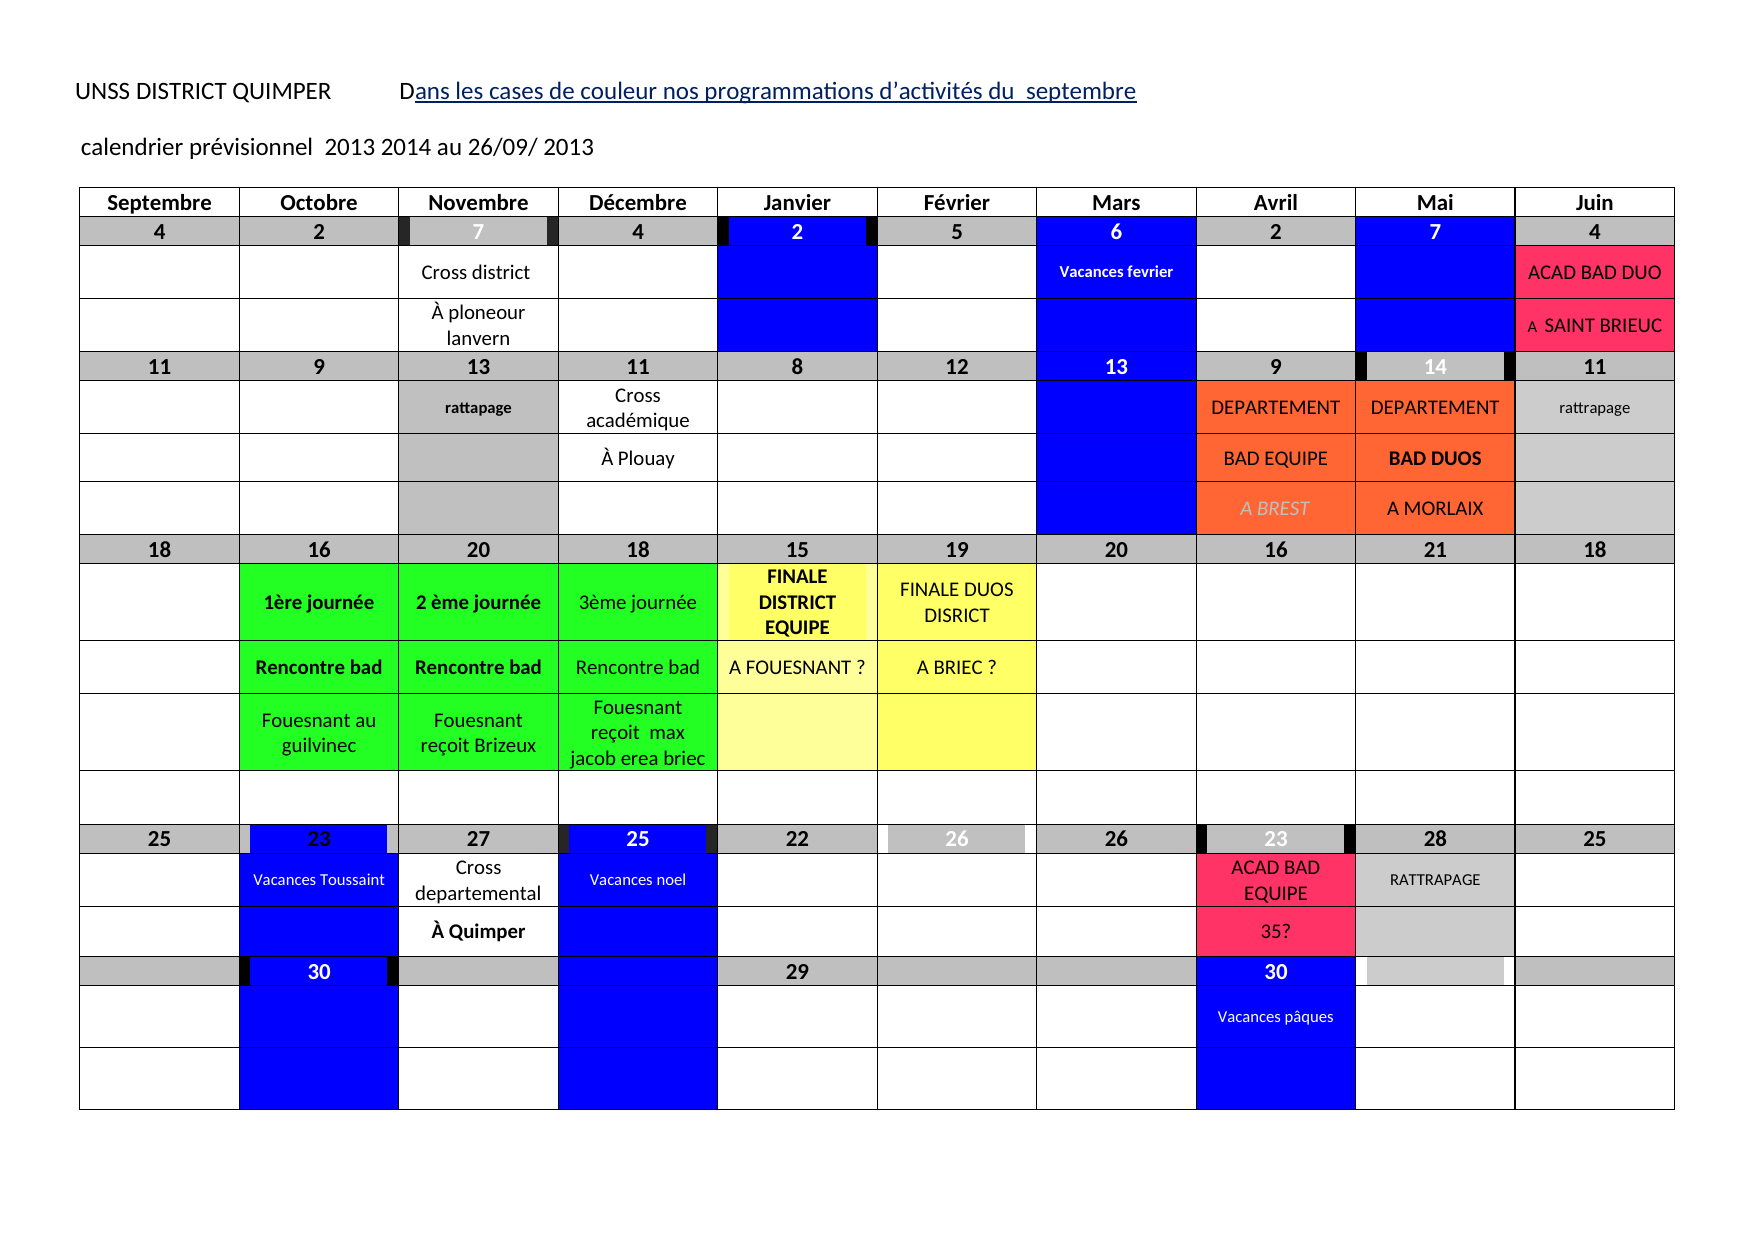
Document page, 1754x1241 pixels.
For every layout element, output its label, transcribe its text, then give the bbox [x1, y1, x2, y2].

table_cell [1037, 381, 1196, 433]
table_cell [718, 381, 877, 433]
table_cell [1356, 641, 1514, 693]
table_cell rattrapage [1516, 381, 1674, 433]
table_cell [1037, 641, 1196, 693]
table_cell [80, 246, 239, 298]
table_header Janvier [718, 188, 877, 216]
table_cell FINALE DISTRICT EQUIPE [718, 564, 729, 640]
table_cell [718, 434, 877, 481]
table_cell [1516, 641, 1674, 693]
table_cell [878, 694, 1036, 770]
table_cell 5 [878, 217, 1036, 245]
table_cell 13 [399, 352, 558, 380]
table_cell Cross académique [559, 381, 717, 433]
table_cell [399, 771, 558, 823]
table_cell À Quimper [399, 907, 558, 956]
table_cell [1037, 482, 1196, 534]
table_cell 13 [1037, 352, 1196, 380]
table_cell 14 [1356, 352, 1367, 380]
table_cell Vacances Toussaint [240, 854, 398, 906]
table_cell 7 [1356, 217, 1514, 245]
table_cell [80, 482, 239, 534]
table_cell RATTRAPAGE [1356, 854, 1514, 906]
table_cell [1356, 1048, 1514, 1109]
table_cell [1037, 957, 1196, 985]
table_cell [1516, 694, 1674, 770]
table_cell [1197, 246, 1355, 298]
table_cell [878, 957, 1036, 985]
table_cell 11 [80, 352, 239, 380]
table_cell [240, 434, 398, 481]
table_cell [718, 1048, 877, 1109]
table_cell [80, 854, 239, 906]
table_cell Vacances pâques [1197, 986, 1355, 1047]
table_cell [240, 986, 398, 1047]
table_cell BAD EQUIPE [1197, 434, 1355, 481]
table_cell [1356, 771, 1514, 823]
table_cell 25 [80, 825, 239, 853]
table_cell [240, 246, 398, 298]
table_cell [240, 482, 398, 534]
table_cell Rencontre bad [559, 641, 717, 693]
table_cell [1037, 854, 1196, 906]
table_header Décembre [559, 188, 717, 216]
table_cell [1516, 907, 1674, 956]
table_header Septembre [80, 188, 239, 216]
table_cell Cross departemental [399, 854, 558, 906]
table_cell [80, 694, 239, 770]
table_cell 7 [547, 217, 558, 245]
table_cell [399, 957, 558, 985]
table_header Juin [1516, 188, 1674, 216]
table_cell [1516, 434, 1674, 481]
table_cell [399, 986, 558, 1047]
table_cell [559, 1048, 717, 1109]
table_cell [878, 986, 1036, 1047]
text UNSS DISTRICT QUIMPER Dans les cases de couleur nos programmations d’activités du septembre [75, 75, 1679, 106]
table_cell DEPARTEMENT [1356, 381, 1514, 433]
table_cell [80, 957, 239, 985]
table_cell [878, 907, 1036, 956]
table_cell 8 [718, 352, 877, 380]
table_cell [1516, 1048, 1674, 1109]
table_cell [80, 381, 239, 433]
table_cell [1037, 299, 1196, 351]
table_cell [80, 771, 239, 823]
table_cell 12 [878, 352, 1036, 380]
table_cell 27 [399, 825, 558, 853]
table_cell 7 [399, 217, 410, 245]
table_cell 6 [1037, 217, 1196, 245]
table_cell [1516, 854, 1674, 906]
table_cell [559, 986, 717, 1047]
table_cell [1197, 694, 1355, 770]
table_cell [1356, 986, 1514, 1047]
table_cell 25 [1516, 825, 1674, 853]
table_cell [1516, 482, 1674, 534]
table_cell [1197, 564, 1355, 640]
table_cell 4 [559, 217, 717, 245]
table_cell ACAD BAD DUO [1516, 246, 1674, 298]
table_cell FINALE DISTRICT EQUIPE [866, 564, 877, 640]
table_cell [718, 986, 877, 1047]
table_cell 14 [1504, 352, 1514, 380]
table_cell 18 [1516, 535, 1674, 563]
table_cell 21 [1356, 535, 1514, 563]
table_cell Cross district [399, 246, 558, 298]
table_cell Vacances fevrier [1037, 246, 1196, 298]
table_cell [1516, 986, 1674, 1047]
text calendrier prévisionnel 2013 2014 au 26/09/ 2013 [75, 131, 1679, 161]
table_cell [1197, 1048, 1355, 1109]
table_cell [1356, 246, 1514, 298]
table_cell [240, 771, 398, 823]
table_cell [878, 381, 1036, 433]
table_cell [559, 771, 717, 823]
table_cell Fouesnant reçoit max jacob erea briec [559, 694, 717, 770]
table_cell 11 [1516, 352, 1674, 380]
table_cell 29 [718, 957, 877, 985]
table_cell [1197, 641, 1355, 693]
table_header Avril [1197, 188, 1355, 216]
table_cell [718, 482, 877, 534]
table_cell [80, 299, 239, 351]
table_cell [1516, 957, 1674, 985]
table_cell A BRIEC ? [878, 641, 1036, 693]
table_cell ACAD BAD EQUIPE [1197, 854, 1355, 906]
table_cell 30 [387, 957, 398, 985]
table_cell [559, 907, 717, 956]
table_cell 3ème journée [559, 564, 717, 640]
table_cell 2 [718, 217, 729, 245]
table_cell [1197, 771, 1355, 823]
table_cell 18 [80, 535, 239, 563]
table_cell 18 [559, 535, 717, 563]
table_cell [1197, 299, 1355, 351]
table_cell [80, 907, 239, 956]
table_header Octobre [240, 188, 398, 216]
table_cell 25 [559, 825, 569, 853]
table_header Novembre [399, 188, 558, 216]
table_cell [240, 1048, 398, 1109]
table_cell [1037, 1048, 1196, 1109]
table_cell [1037, 907, 1196, 956]
table_cell 4 [80, 217, 239, 245]
table_cell [80, 434, 239, 481]
table_cell 26 [878, 825, 888, 853]
table_cell 23 [240, 825, 250, 853]
table_cell 2 ème journée [399, 564, 558, 640]
table_cell [80, 986, 239, 1047]
table_cell 23 [1344, 825, 1355, 853]
table_header Mai [1356, 188, 1514, 216]
table_cell [399, 1048, 558, 1109]
table_cell [718, 854, 877, 906]
table_cell 16 [1197, 535, 1355, 563]
table_cell [240, 381, 398, 433]
table_cell Rencontre bad [399, 641, 558, 693]
table_cell [878, 434, 1036, 481]
table_cell Fouesnant reçoit Brizeux [399, 694, 558, 770]
table_cell [718, 299, 877, 351]
table_cell [878, 482, 1036, 534]
table_cell 23 [387, 825, 398, 853]
table_cell 4 [1516, 217, 1674, 245]
table_cell [878, 299, 1036, 351]
table_cell [559, 957, 717, 985]
table_cell 9 [1197, 352, 1355, 380]
table_cell [559, 482, 717, 534]
table_cell [718, 907, 877, 956]
table_cell [1037, 694, 1196, 770]
table_cell Vacances noel [559, 854, 717, 906]
table_cell Rencontre bad [240, 641, 398, 693]
table_cell 22 [718, 825, 877, 853]
table_cell [1037, 986, 1196, 1047]
table_cell À Plouay [559, 434, 717, 481]
table_cell [80, 1048, 239, 1109]
table_cell [878, 771, 1036, 823]
table_cell [240, 299, 398, 351]
table_cell 30 [1197, 957, 1355, 985]
table_cell BAD DUOS [1356, 434, 1514, 481]
table_cell DEPARTEMENT [1197, 381, 1355, 433]
table_cell [718, 771, 877, 823]
table_cell rattapage [399, 381, 558, 433]
table_cell [1356, 299, 1514, 351]
table_cell 28 [1356, 825, 1514, 853]
table_cell 15 [718, 535, 877, 563]
table_cell 26 [1025, 825, 1036, 853]
table_header Février [878, 188, 1036, 216]
table_cell [1516, 771, 1674, 823]
table_cell [718, 246, 877, 298]
table_cell [1037, 771, 1196, 823]
table_cell 2 [240, 217, 398, 245]
table_cell [1356, 694, 1514, 770]
table_cell [1356, 564, 1514, 640]
table_cell A BREST [1197, 482, 1355, 534]
table_cell 35? [1197, 907, 1355, 956]
table_cell 20 [399, 535, 558, 563]
table_cell Fouesnant au guilvinec [240, 694, 398, 770]
table_cell 26 [1037, 825, 1196, 853]
table_cell A MORLAIX [1356, 482, 1514, 534]
table_cell [1356, 957, 1367, 985]
table_cell A SAINT BRIEUC [1516, 299, 1674, 351]
table_cell 2 [1197, 217, 1355, 245]
table_cell À ploneour lanvern [399, 299, 558, 351]
table_cell A FOUESNANT ? [718, 641, 877, 693]
table_header Mars [1037, 188, 1196, 216]
table_cell 23 [1197, 825, 1207, 853]
table_cell [718, 694, 877, 770]
table_cell 1ère journée [240, 564, 398, 640]
table_cell 11 [559, 352, 717, 380]
table_cell [1037, 434, 1196, 481]
table_cell [559, 246, 717, 298]
table_cell [1516, 564, 1674, 640]
table_cell [80, 564, 239, 640]
table_cell 20 [1037, 535, 1196, 563]
table_cell [399, 434, 558, 481]
table_cell 30 [240, 957, 250, 985]
table_cell [240, 907, 398, 956]
table_cell [1356, 907, 1514, 956]
table_cell [399, 482, 558, 534]
table_cell [1504, 957, 1514, 985]
table_cell [878, 854, 1036, 906]
table_cell [878, 1048, 1036, 1109]
table_cell 25 [706, 825, 717, 853]
table_cell [878, 246, 1036, 298]
table_cell [80, 641, 239, 693]
table_cell [1037, 564, 1196, 640]
table_cell 2 [866, 217, 877, 245]
table_cell 9 [240, 352, 398, 380]
table_cell [559, 299, 717, 351]
table_cell 16 [240, 535, 398, 563]
table_cell FINALE DUOS DISRICT [878, 564, 1036, 640]
table_cell 19 [878, 535, 1036, 563]
